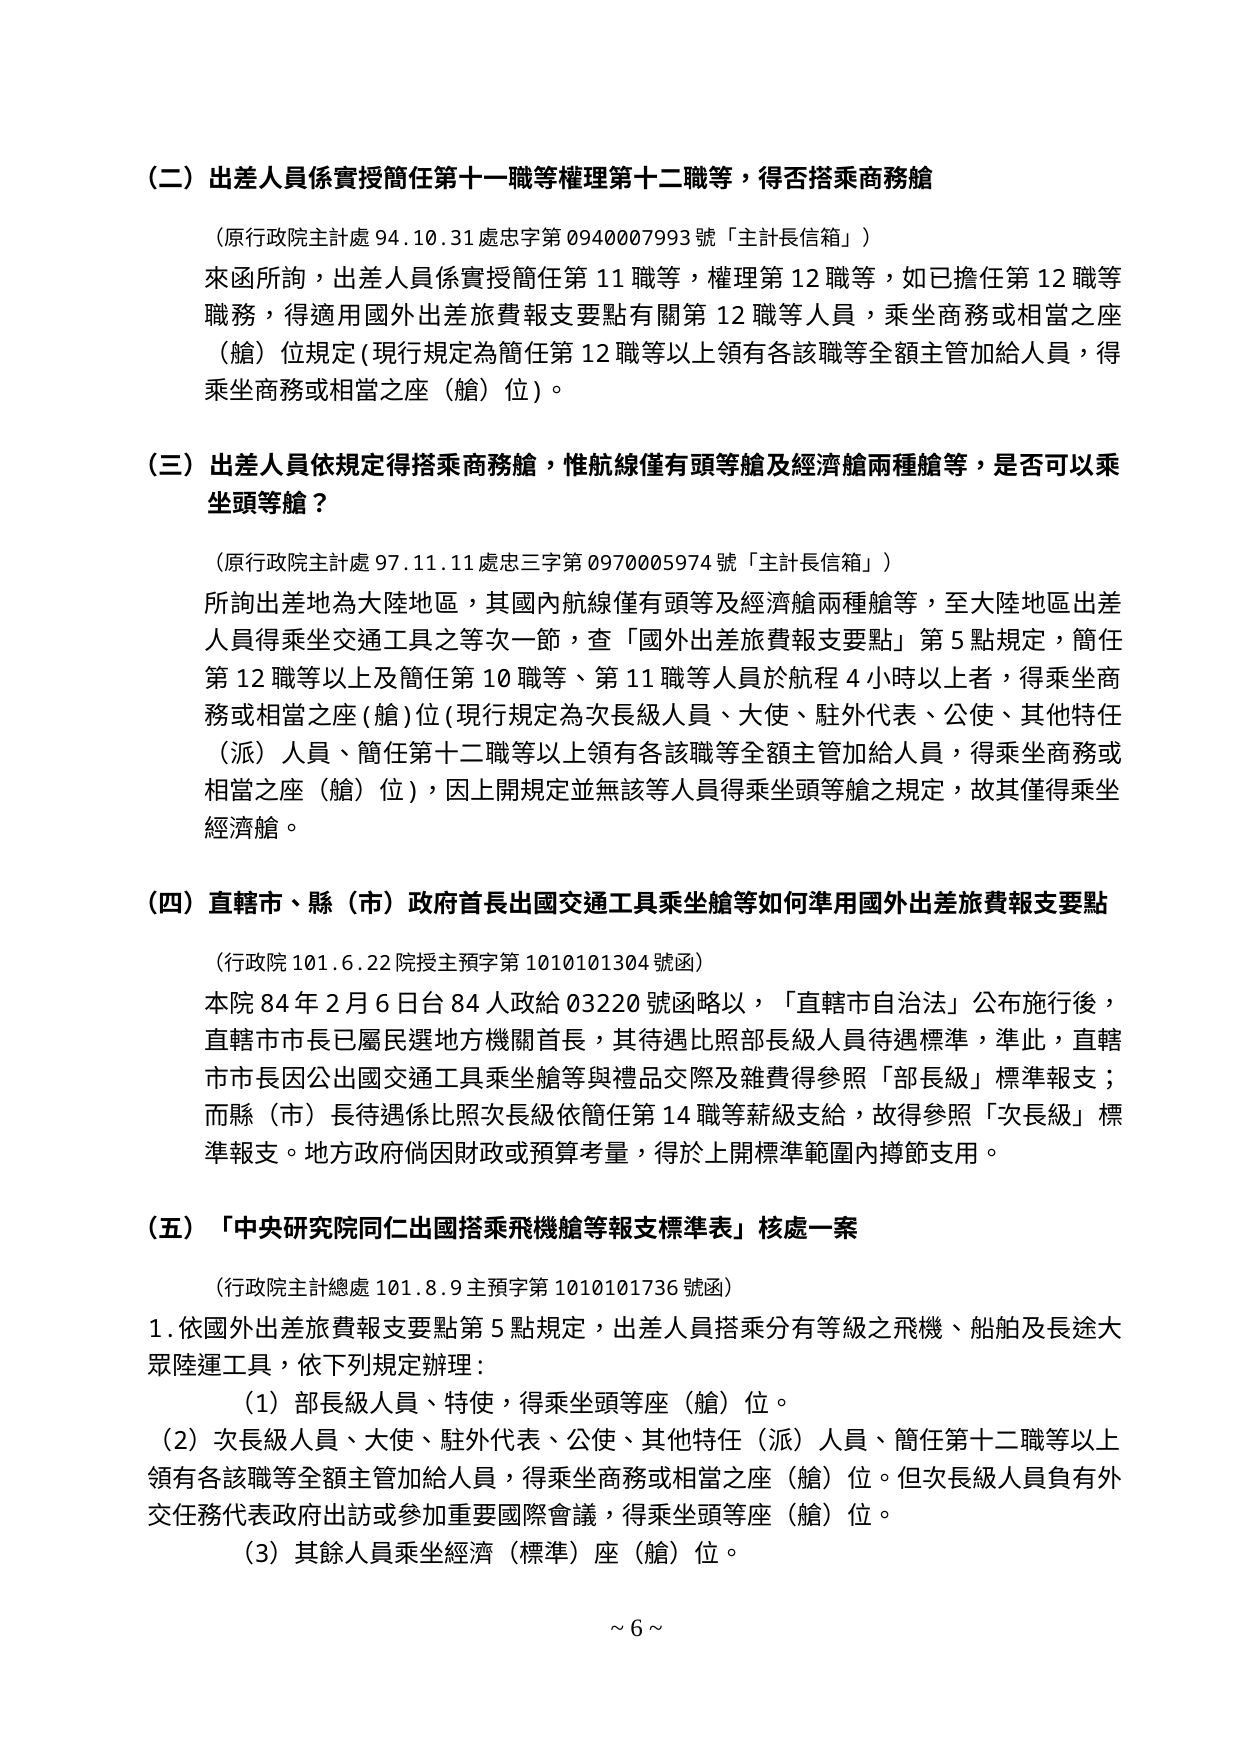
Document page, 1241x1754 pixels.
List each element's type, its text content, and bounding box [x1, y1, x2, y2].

text 所詢出差地為大陸地區，其國內航線僅有頭等及經濟艙兩種艙等，至大陸地區出差人員得乘坐交通工具之等次一節，查「國外出差旅費報支要點」第5點規定，簡任第12職等以上及簡任第10職等、第11職等人員於航程4小時以上者，得乘坐商務或相當之座(艙)位(現行規定為次長級人員、大使、駐外代表、公使、其他特任（派）人員、簡任第十二職等以上領有各該職等全額主管加給人員，得乘坐商務或相當之座（艙）位)，因上開規定並無該等人員得乘坐頭等艙之規定，故其僅得乘坐經濟艙。 [204, 582, 1123, 845]
text （五）「中央研究院同仁出國搭乘飛機艙等報支標準表」核處一案 [133, 1207, 1123, 1245]
text （行政院主計總處101.8.9主預字第1010101736號函） [204, 1245, 1123, 1307]
text 本院84年2月6日台84人政給03220號函略以，「直轄市自治法」公布施行後，直轄市市長已屬民選地方機關首長，其待遇比照部長級人員待遇標準，準此，直轄市市長因公出國交通工具乘坐艙等與禮品交際及雜費得參照「部長級」標準報支；而縣（市）長待遇係比照次長級依簡任第14職等薪級支給，故得參照「次長級」標準報支。地方政府倘因財政或預算考量，得於上開標準範圍內撙節支用。 [204, 982, 1123, 1170]
text （2）次長級人員、大使、駐外代表、公使、其他特任（派）人員、簡任第十二職等以上領有各該職等全額主管加給人員，得乘坐商務或相當之座（艙）位。但次長級人員負有外交任務代表政府出訪或參加重要國際會議，得乘坐頭等座（艙）位。 [148, 1420, 1123, 1532]
text （三）出差人員依規定得搭乘商務艙，惟航線僅有頭等艙及經濟艙兩種艙等，是否可以乘坐頭等艙？ [133, 445, 1123, 520]
text （3）其餘人員乘坐經濟（標準）座（艙）位。 [229, 1532, 1123, 1570]
text （四）直轄市、縣（市）政府首長出國交通工具乘坐艙等如何準用國外出差旅費報支要點 [133, 882, 1123, 920]
text （二）出差人員係實授簡任第十一職等權理第十二職等，得否搭乘商務艙 [133, 157, 1123, 195]
text （1）部長級人員、特使，得乘坐頭等座（艙）位。 [229, 1382, 1123, 1420]
text （行政院101.6.22院授主預字第1010101304號函） [204, 920, 1123, 982]
text 來函所詢，出差人員係實授簡任第11職等，權理第12職等，如已擔任第12職等職務，得適用國外出差旅費報支要點有關第12職等人員，乘坐商務或相當之座（艙）位規定(現行規定為簡任第12職等以上領有各該職等全額主管加給人員，得乘坐商務或相當之座（艙）位)。 [204, 257, 1123, 407]
text 1.依國外出差旅費報支要點第5點規定，出差人員搭乘分有等級之飛機、船舶及長途大眾陸運工具，依下列規定辦理: [148, 1307, 1123, 1382]
text （原行政院主計處94.10.31處忠字第0940007993號「主計長信箱」） [204, 195, 1123, 257]
text （原行政院主計處97.11.11處忠三字第0970005974號「主計長信箱」） [204, 520, 1123, 582]
